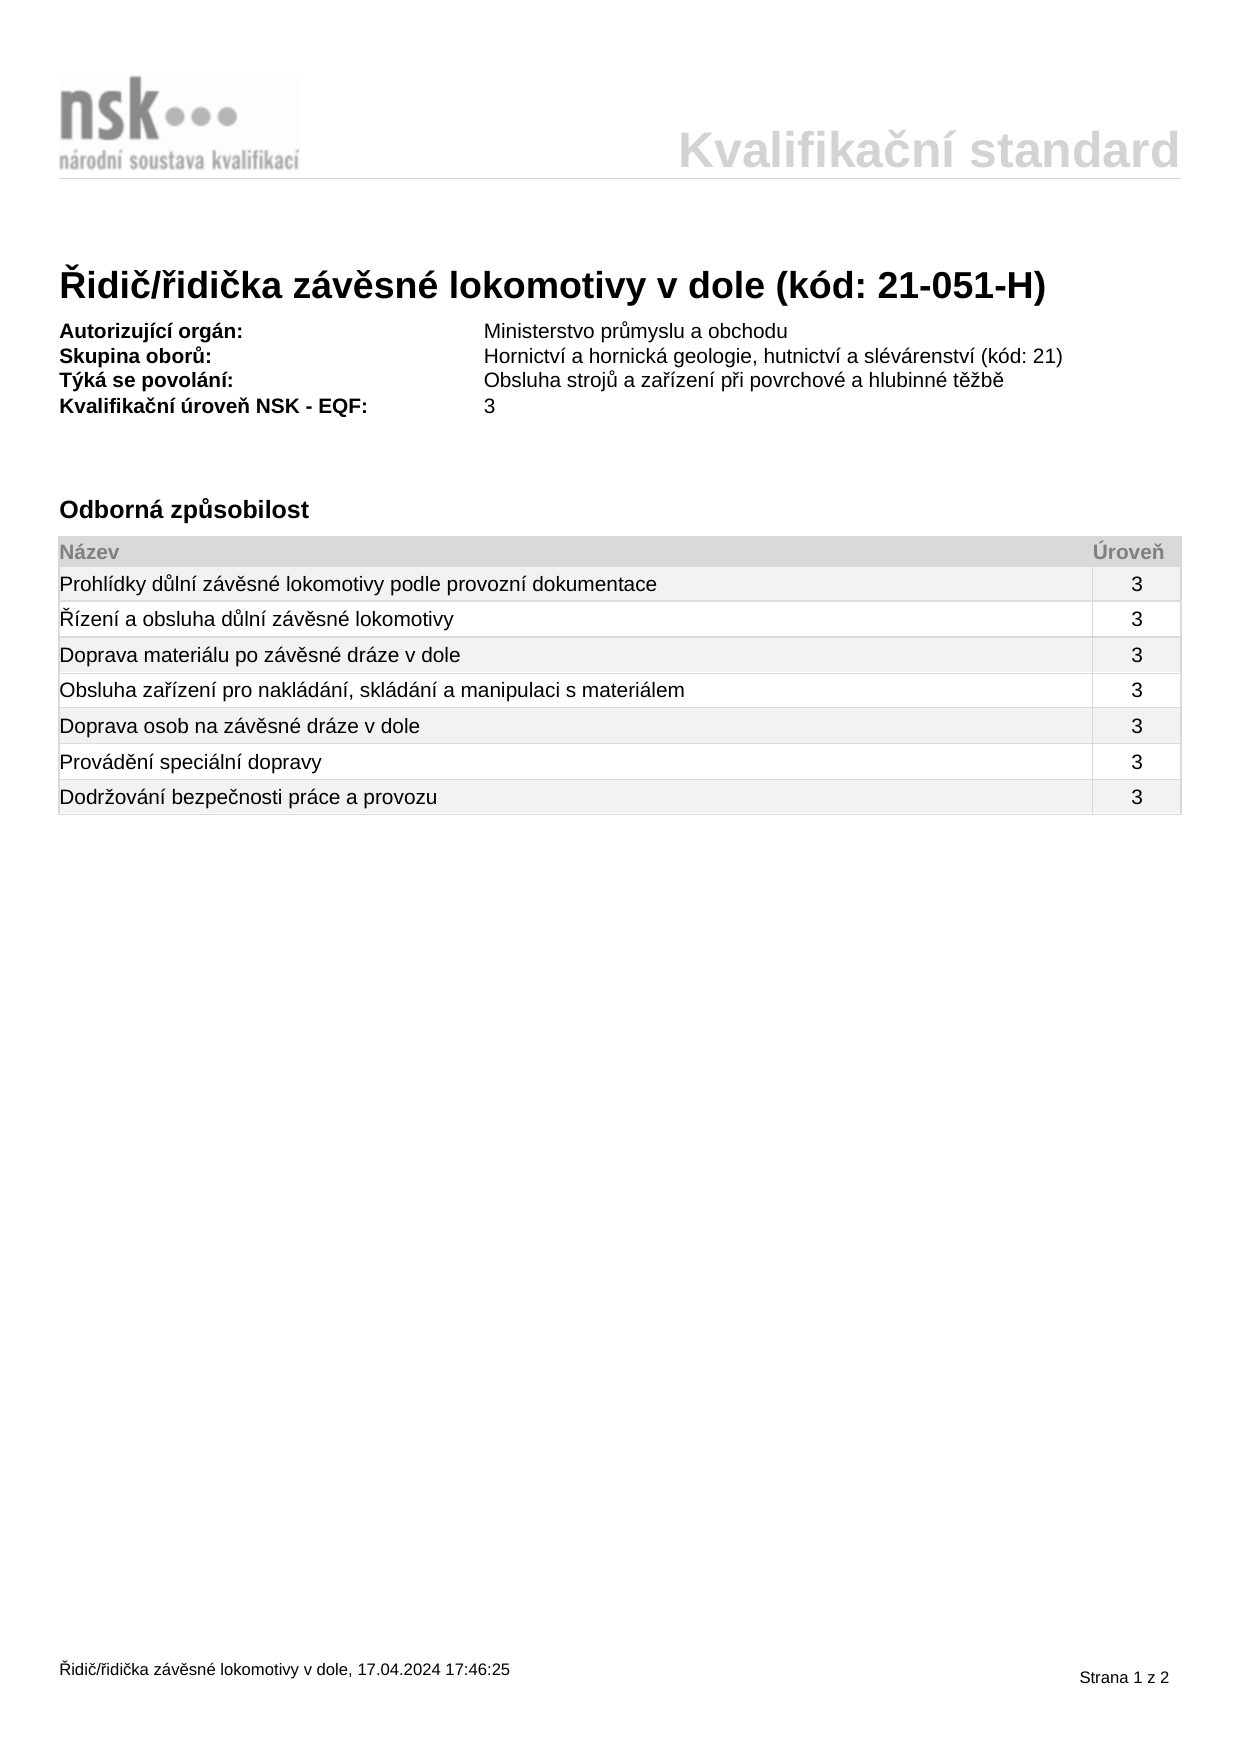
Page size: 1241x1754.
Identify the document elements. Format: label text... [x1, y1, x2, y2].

table_header [621, 59, 626, 172]
table_cell [1093, 1386, 1169, 1659]
table_cell [59, 179, 1181, 196]
table_cell Obsluha zařízení pro nakládání, skládání a manipulaci s materiálem [60, 674, 1092, 707]
table_cell [862, 1114, 1093, 1386]
table_cell Dodržování bezpečnosti práce a provozu [60, 780, 1092, 813]
table_cell Skupina oborů: [59, 344, 483, 368]
table_cell [862, 524, 1093, 536]
table_cell 3 [1093, 708, 1180, 743]
table_cell [1169, 1114, 1181, 1386]
table_cell [626, 307, 862, 319]
table_cell [1093, 196, 1169, 224]
table_cell Autorizující orgán: [59, 319, 483, 343]
table_cell [1093, 1114, 1169, 1386]
table_cell 3 [1093, 638, 1180, 672]
picture [58, 59, 621, 172]
table_cell Odborná způsobilost [59, 489, 1181, 524]
table_cell [1169, 307, 1181, 319]
table_cell [1169, 1660, 1181, 1696]
table_cell Ministerstvo průmyslu a obchodu [484, 319, 1181, 344]
table_cell [1169, 1386, 1181, 1659]
table_cell [59, 1386, 483, 1659]
table_cell Řidič/řidička závěsné lokomotivy v dole, 17.04.2024 17:46:25 [59, 1660, 862, 1696]
table_cell Kvalifikační úroveň NSK - EQF: [59, 394, 483, 417]
table_cell [484, 418, 620, 489]
table_cell [620, 307, 626, 319]
table_cell 3 [484, 394, 1181, 417]
table_cell [484, 1386, 620, 1659]
table_cell Strana 1 z 2 [862, 1660, 1169, 1696]
table_cell Provádění speciální dopravy [60, 744, 1092, 779]
table_cell [862, 418, 1093, 489]
table_cell [1169, 418, 1181, 489]
table_cell Hornictví a hornická geologie, hutnictví a slévárenství (kód: 21) [484, 344, 1181, 368]
table_cell [59, 1114, 483, 1386]
table_cell [620, 815, 626, 1113]
table_cell [1169, 815, 1181, 1113]
table_cell [862, 1386, 1093, 1659]
table_cell [626, 196, 862, 224]
table_cell [1093, 815, 1169, 1113]
table_cell [1169, 524, 1181, 536]
table_cell Řízení a obsluha důlní závěsné lokomotivy [60, 602, 1092, 636]
table_cell Název [60, 537, 1092, 566]
table_cell Úroveň [1093, 537, 1180, 566]
table_cell [59, 196, 483, 224]
table_cell 3 [1093, 780, 1180, 813]
table_cell [1093, 418, 1169, 489]
table_cell [626, 1386, 862, 1659]
table_cell [59, 172, 483, 178]
table_cell Týká se povolání: [59, 368, 483, 392]
table_cell [626, 815, 862, 1113]
table_cell [59, 418, 483, 489]
table_cell 3 [1093, 567, 1180, 600]
table_cell [484, 524, 620, 536]
table_cell [620, 418, 626, 489]
table_cell 3 [1093, 744, 1180, 779]
table_cell Doprava materiálu po závěsné dráze v dole [60, 638, 1092, 672]
table_cell [1093, 524, 1169, 536]
table_cell [59, 815, 483, 1113]
table_header Kvalifikační standard [626, 59, 1181, 178]
table_cell [1169, 196, 1181, 224]
table_cell [620, 196, 626, 224]
table_cell [484, 196, 620, 224]
table_cell [620, 1386, 626, 1659]
table_cell 3 [1093, 674, 1180, 707]
table_cell [59, 524, 483, 536]
table_cell [626, 418, 862, 489]
table_cell [484, 1114, 620, 1386]
table_cell [59, 307, 483, 319]
table_cell [484, 172, 620, 178]
table_cell [626, 1114, 862, 1386]
table_cell [862, 196, 1093, 224]
table_cell Obsluha strojů a zařízení při povrchové a hlubinné těžbě [484, 368, 1181, 393]
table_cell 3 [1093, 602, 1180, 636]
table_cell [1093, 307, 1169, 319]
table_cell [620, 1114, 626, 1386]
table_cell [862, 815, 1093, 1113]
table_cell Prohlídky důlní závěsné lokomotivy podle provozní dokumentace [60, 567, 1092, 600]
table_cell [862, 307, 1093, 319]
table_cell Řidič/řidička závěsné lokomotivy v dole (kód: 21-051-H) [59, 224, 1181, 307]
table_cell Doprava osob na závěsné dráze v dole [60, 708, 1092, 743]
table_cell [484, 307, 620, 319]
table_cell [626, 524, 862, 536]
table_cell [484, 815, 620, 1113]
table_cell [620, 524, 626, 536]
